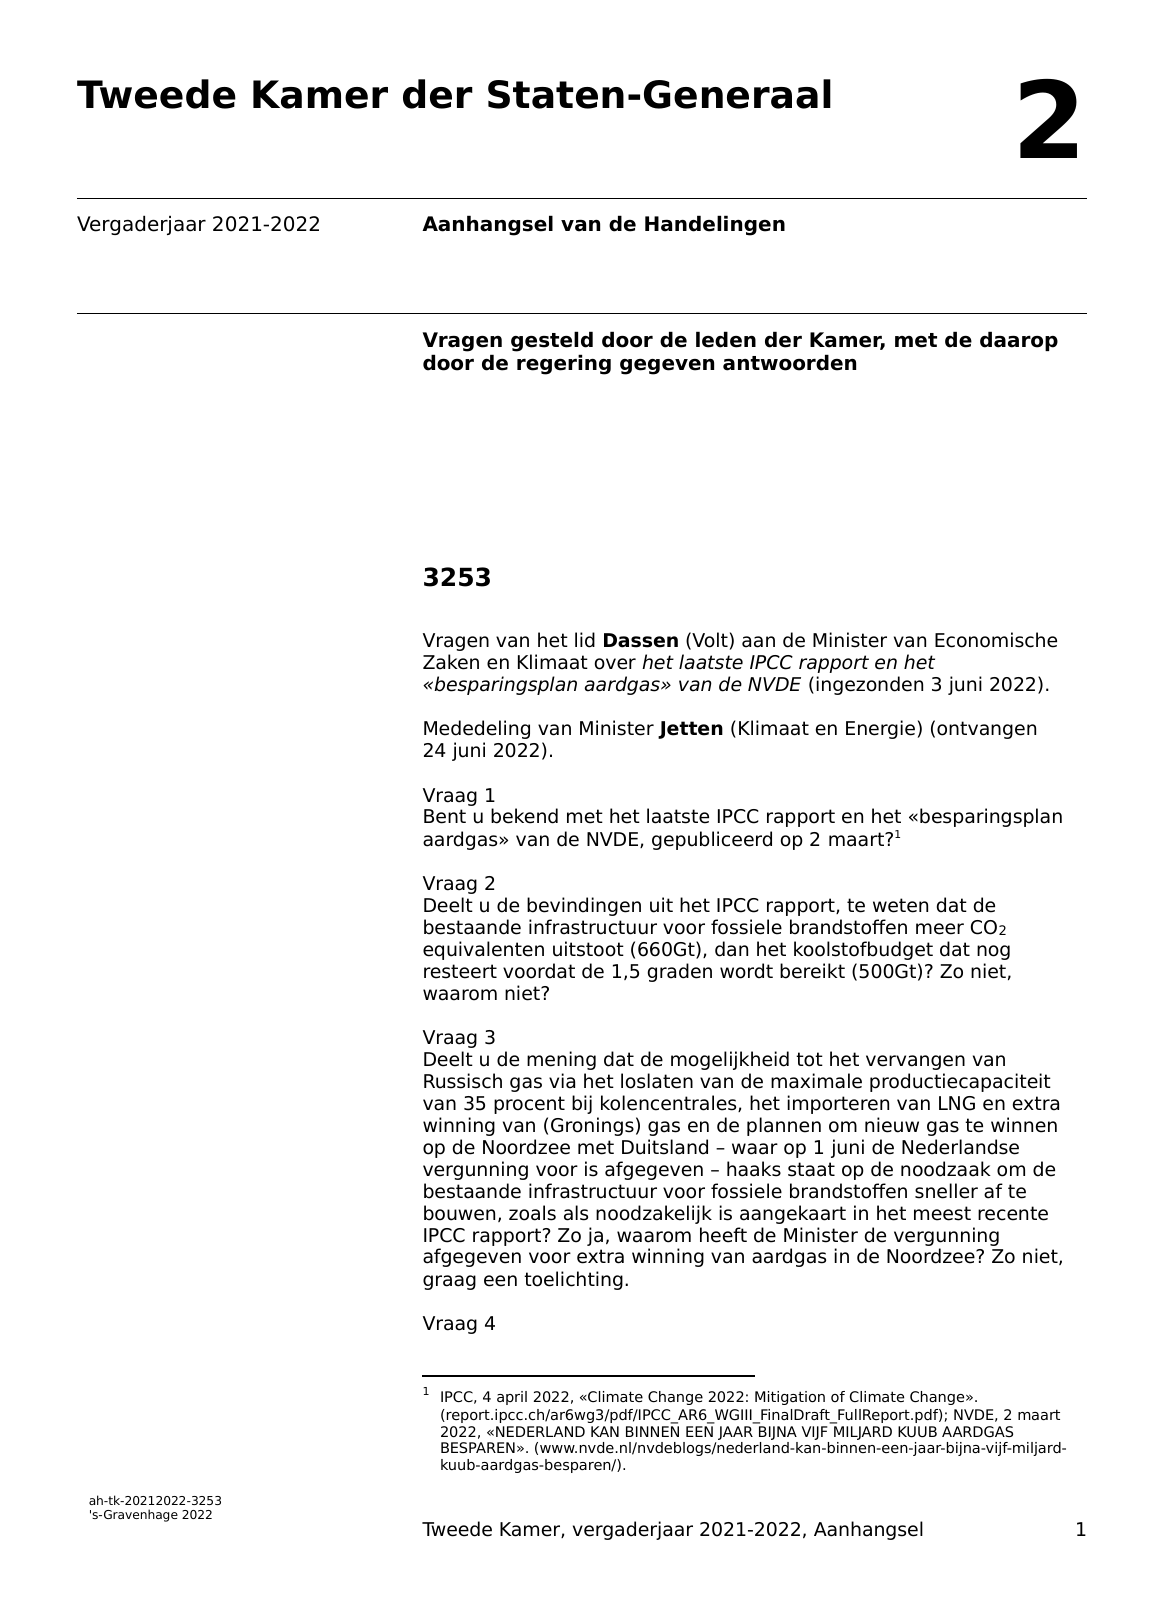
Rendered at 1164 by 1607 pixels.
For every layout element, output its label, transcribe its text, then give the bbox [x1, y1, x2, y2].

text Vragen van het lid Dassen (Volt) aan de Minister van Economische Zaken en Klimaat over het laatste IPCC rapport en het «besparingsplan aardgas» van de NVDE (ingezonden 3 juni 2022). [422, 630, 1087, 696]
text Deelt u de bevindingen uit het IPCC rapport, te weten dat de bestaande infrastructuur voor fossiele brandstoffen meer CO2 equivalenten uitstoot (660Gt), dan het koolstofbudget dat nog resteert voordat de 1,5 graden wordt bereikt (500Gt)? Zo niet, waarom niet? [422, 894, 1087, 1004]
table_header 2 [886, 59, 1087, 198]
table_cell Vragen gesteld door de leden der Kamer, met de daarop door de regering gegeven antwoorden [422, 314, 1087, 375]
text Vraag 1 [422, 784, 1087, 806]
table_cell [77, 314, 422, 375]
text Vraag 2 [422, 873, 1087, 894]
text Deelt u de mening dat de mogelijkheid tot het vervangen van Russisch gas via het loslaten van de maximale productiecapaciteit van 35 procent bij kolencentrales, het importeren van LNG en extra winning van (Gronings) gas en de plannen om nieuw gas te winnen op de Noordzee met Duitsland – waar op 1 juni de Nederlandse vergunning voor is afgegeven – haaks staat op de noodzaak om de bestaande infrastructuur voor fossiele brandstoffen sneller af te bouwen, zoals als noodzakelijk is aangekaart in het meest recente IPCC rapport? Zo ja, waarom heeft de Minister de vergunning afgegeven voor extra winning van aardgas in de Noordzee? Zo niet, graag een toelichting. [422, 1049, 1087, 1290]
text Bent u bekend met het laatste IPCC rapport en het «besparingsplan aardgas» van de NVDE, gepubliceerd op 2 maart? [422, 806, 1087, 850]
text Vraag 3 [422, 1027, 1087, 1049]
text Vraag 4 [422, 1313, 1087, 1334]
table_cell Aanhangsel van de Handelingen [422, 199, 1087, 313]
text ah-tk-20212022-3253 [88, 1494, 323, 1508]
text 's-Gravenhage 2022 [88, 1508, 323, 1522]
text IPCC, 4 april 2022, «Climate Change 2022: Mitigation of Climate Change». (report.ipcc.ch/ar6wg3/pdf/IPCC_AR6_WGIII_FinalDraft_FullReport.pdf); NVDE, 2 maart 2022, «NEDERLAND KAN BINNEN EEN JAAR BIJNA VIJF MILJARD KUUB AARDGAS BESPAREN». (www.nvde.nl/nvdeblogs/nederland-kan-binnen-een-jaar-bijna-vijf-miljard-kuub-aardgas-besparen/). [422, 1385, 1087, 1474]
table_header Tweede Kamer der Staten-Generaal [77, 59, 886, 198]
table_cell Vergaderjaar 2021-2022 [77, 199, 422, 313]
text Mededeling van Minister Jetten (Klimaat en Energie) (ontvangen 24 juni 2022). [422, 718, 1087, 762]
text 3253 [422, 563, 1087, 592]
